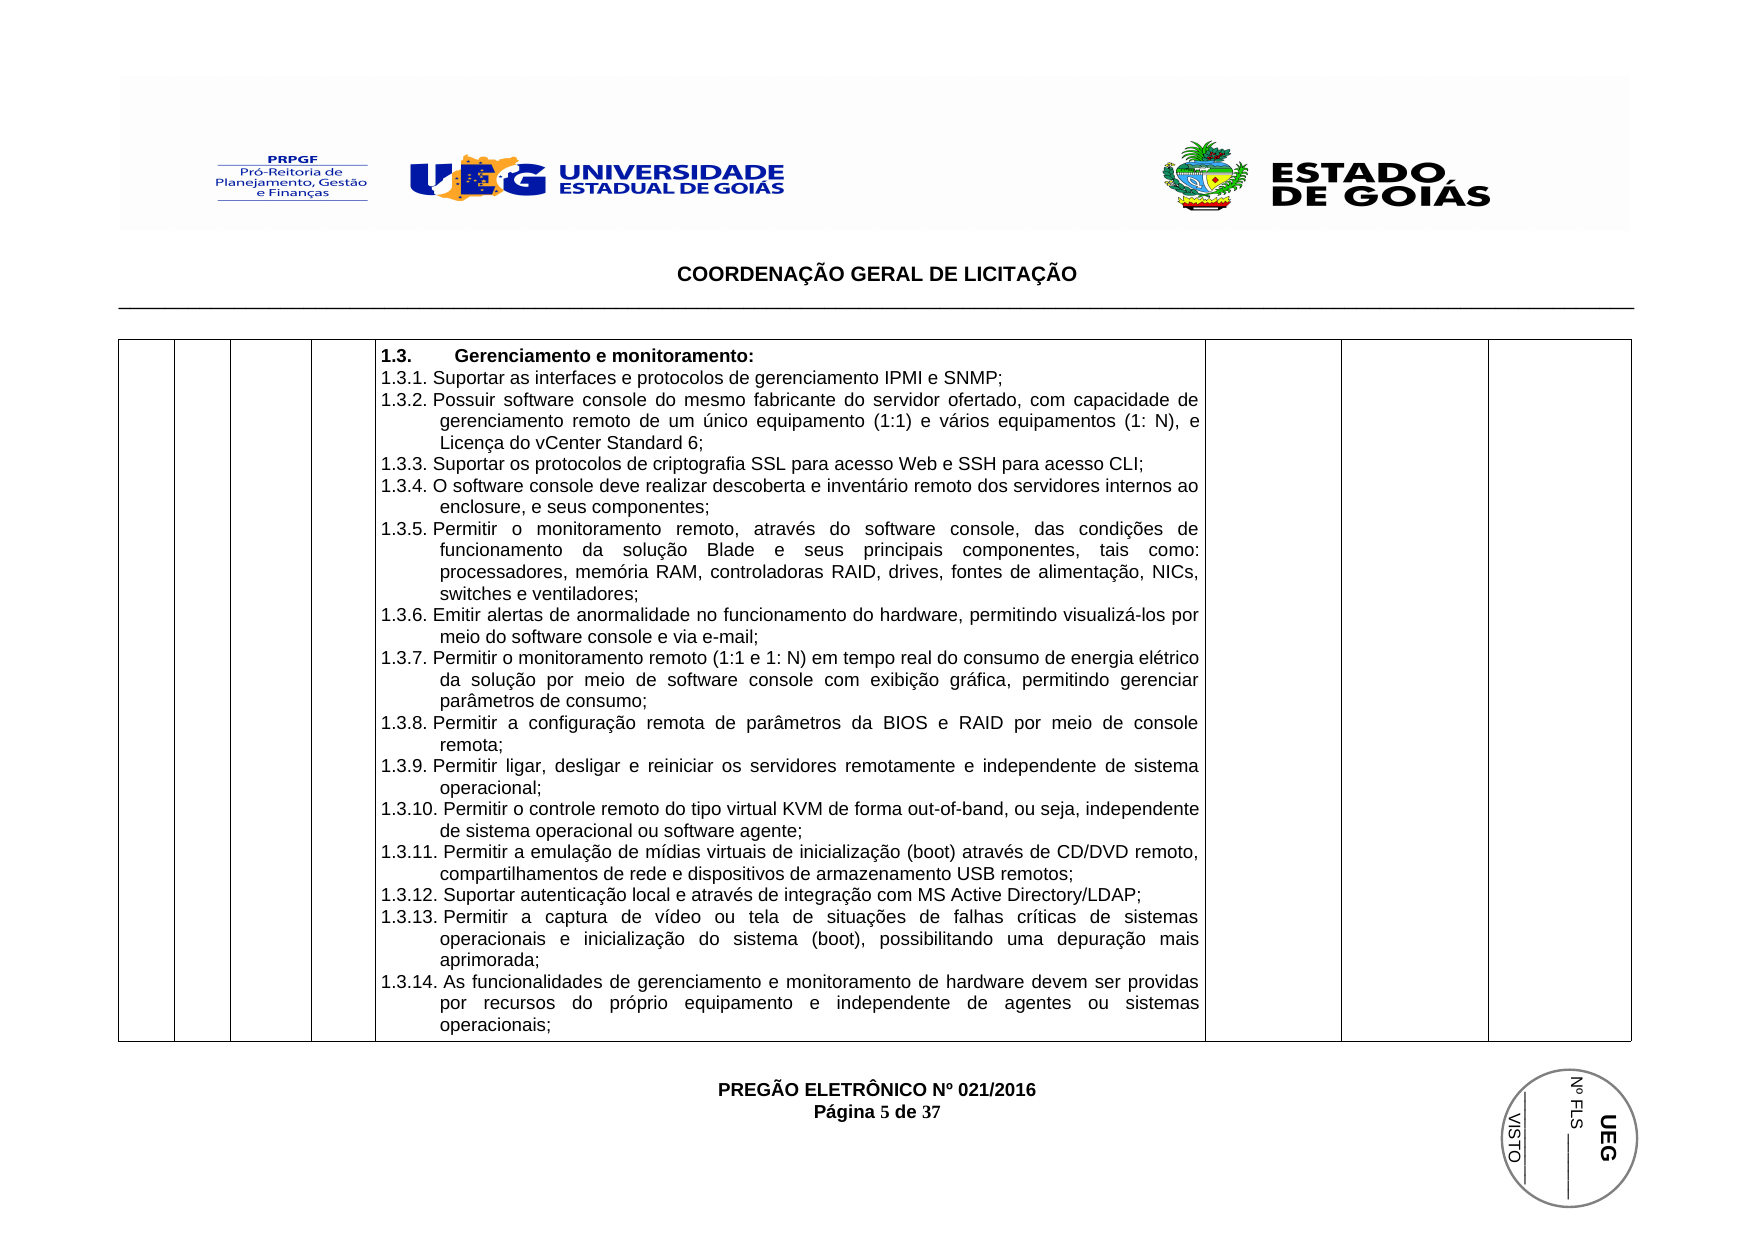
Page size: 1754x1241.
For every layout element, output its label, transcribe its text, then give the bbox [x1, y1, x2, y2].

table_cell [312, 340, 375, 1041]
table_cell [1342, 340, 1488, 1041]
table_cell [119, 340, 174, 1041]
table_cell Chassi Para Equipamentos Servidores Tipo Blade Enclosure: Enclosure para servidores Blade com altura máxima de 10U, largura de 19 polegadas e capacidade para suportar, no mínimo, 14 (quatorze) servidores Blade do tipo Dual-Socket ou 7 (sete) servidores Blade do tipo Quad-Socket, bem como, suportar a interoperabilidade de ambos no mesmo chassi; Possuir display ou led frontal ou software de gerenciamento do mesmo fabricante que permita monitorar os principais componentes do Enclosure (Blades, Módulos de I/O, Ventilação e Fontes); Possuir midplane passiva com capacidade de prover, para todos os componentes críticos da solução, conexões redundantes de forma que não haja pontos únicos de falha; Possuir, no mínimo, 06 (seis) slots de I/O para módulos de conectividade hot-plug do tipo Switch e Passthrough, permitindo a configuração de no mínimo 03 padrões de conectividade com redundância; Suportar conectividades do tipo: Ethernet 1Gbps e 10Gbps, Fibre Channel Mínima de 8Gbps e Infiniband QDR; Possuir todos os ventiladores redundantes e hot-plug, com capacidade para suprir a solução em sua configuração máxima suportada; Possuir conjunto de fontes de alimentação hot-plug e redundantes (N+N), onde N é a quantidade mínima de fontes necessária para suprir a solução em sua configuração máxima suportada; Todas as fontes de alimentação devem suportar tensão de entrada de 200-240 VAC e eficiência energética classificada como Platinum; O Enclosure deverá possuir módulos de gerenciamento redundantes que possibilitem o gerenciamento e monitoramento out-of-band de toda solução Blade por meio de interfaces de rede dedicadas padrão RJ-45; Conectividade 10 Gigabit Ethernet: Possuir, no mínimo, 02 (dois) módulos de interconexão 10 Gigabit Ethernet, hot-plug/hot-swap, compatíveis com o Enclosure ofertado; Os módulos de interconexão devem operar em redundância com as interfaces de conectividade dos servidores Blade e serem compatíveis com os recursos suportados pelas controladoras NIC; Cada módulo de interconexão deve possuir as seguintes características técnicas dos itens 1.2.4 e 1.2.5; Possuir interfaces internas 10 Gigabit Ethernet em quantidade suficiente para suprir a capacidade máxima de Blades suportada pelo Enclosure; Possuir, no mínimo, 10 (dez) portas externas, sendo: no mínimo 08 (oito) portas SFP+ 10 GbE e no mínimo 02 duas portas QSFP+ 40 GbE. As portas SFP+ 10 GbE deverão ser acompanhadas dos seus respectivos módulos óticos, sendo 01(um) Gbics de 10 GbE por porta. As portas QSFP+ 40 GbE deverão ser acompanhadas com seus respectivos módulos óticos e 1 (um) cabo de 40 GbE padrão QSFP+ Twinax diretamente atachado de no mínimo 1 (um) metro; Suportar trânsito de pacotes FcoE; Suportar throughput mínimo de 1,20 Tbps; Suportar MTU de até 9000 bytes; Suporte baseada em LLDP (Link Layer Discovery Protocol); Possuir console de gerenciamento GUI por navegador WEB ou “Secure CLI” (linha de comando segura por SSH); Suportar VLAN (IEEE 802.1Q) e Link Aggregation (IEEE 802.3ad); Possuir capacidade de realização de empilhamento de switches de mesma tecnologia. Caso haja necessidade de módulo adicional para a realização do empilhamento, o mesmo deverá ser entregue junto ao switch inclusive com os cabos necessários para isso; Suportar no mínimo o protocolo de gerenciamento SNMP (v1/v2) e de segurança SSL; Cada porta externa deve acompanhar seu respectivo transceptor SFP+, Twniax ou DAC; Gerenciamento e monitoramento: Suportar as interfaces e protocolos de gerenciamento IPMI e SNMP; Possuir software console do mesmo fabricante do servidor ofertado, com capacidade de gerenciamento remoto de um único equipamento (1:1) e vários equipamentos (1: N), e Licença do vCenter Standard 6; Suportar os protocolos de criptografia SSL para acesso Web e SSH para acesso CLI; O software console deve realizar descoberta e inventário remoto dos servidores internos ao enclosure, e seus componentes; Permitir o monitoramento remoto, através do software console, das condições de funcionamento da solução Blade e seus principais componentes, tais como: processadores, memória RAM, controladoras RAID, drives, fontes de alimentação, NICs, switches e ventiladores; Emitir alertas de anormalidade no funcionamento do hardware, permitindo visualizá-los por meio do software console e via e-mail; Permitir o monitoramento remoto (1:1 e 1: N) em tempo real do consumo de energia elétrico da solução por meio de software console com exibição gráfica, permitindo gerenciar parâmetros de consumo; Permitir a configuração remota de parâmetros da BIOS e RAID por meio de console remota; Permitir ligar, desligar e reiniciar os servidores remotamente e independente de sistema operacional; Permitir o controle remoto do tipo virtual KVM de forma out-of-band, ou seja, independente de sistema operacional ou software agente; Permitir a emulação de mídias virtuais de inicialização (boot) através de CD/DVD remoto, compartilhamentos de rede e dispositivos de armazenamento USB remotos; Suportar autenticação local e através de integração com MS Active Directory/LDAP; Permitir a captura de vídeo ou tela de situações de falhas críticas de sistemas operacionais e inicialização do sistema (boot), possibilitando uma depuração mais aprimorada; As funcionalidades de gerenciamento e monitoramento de hardware devem ser providas por recursos do próprio equipamento e independente de agentes ou sistemas operacionais; Permitir a instalação, update e configuração remota de sistemas operacionais, drivers e firmwares por meio de solução de deployment compatível com a solução ofertada; A solução de gerenciamento deve estar devidamente licenciada conforme as condições de garantia e suporte do equipamento; Componentes e Acessórios: Deverá possuir dispositivo KVM, interno ou externo ao Enclosure, que possibilite a conexão direta de uma Console KVM (teclado, mouse e monitor) de forma que cada servidor Blade seja acessado através dessa console, sem que haja remanejo de cabos ou conectores; Os espaços para servidores Blade não utilizados nos chassis deverão ser vedados para melhor utilização da ventilação/refrigeração; Acompanhar kit de trilhos para instalação do Enclosure em rack padrão EIA-310; Deve acompanhar, no mínimo, 02 (duas) PDUs compatíveis e com capacidade de suprir a solução Blade em sua configuração máxima suportada. O conjunto de PDUs devem permitir a implementação de circuitos redundantes. [376, 340, 1205, 1041]
table_cell [231, 340, 311, 1041]
picture [119, 76, 1630, 231]
table_cell [1206, 340, 1341, 1041]
table_cell [1489, 340, 1631, 1041]
table_cell [175, 340, 230, 1041]
